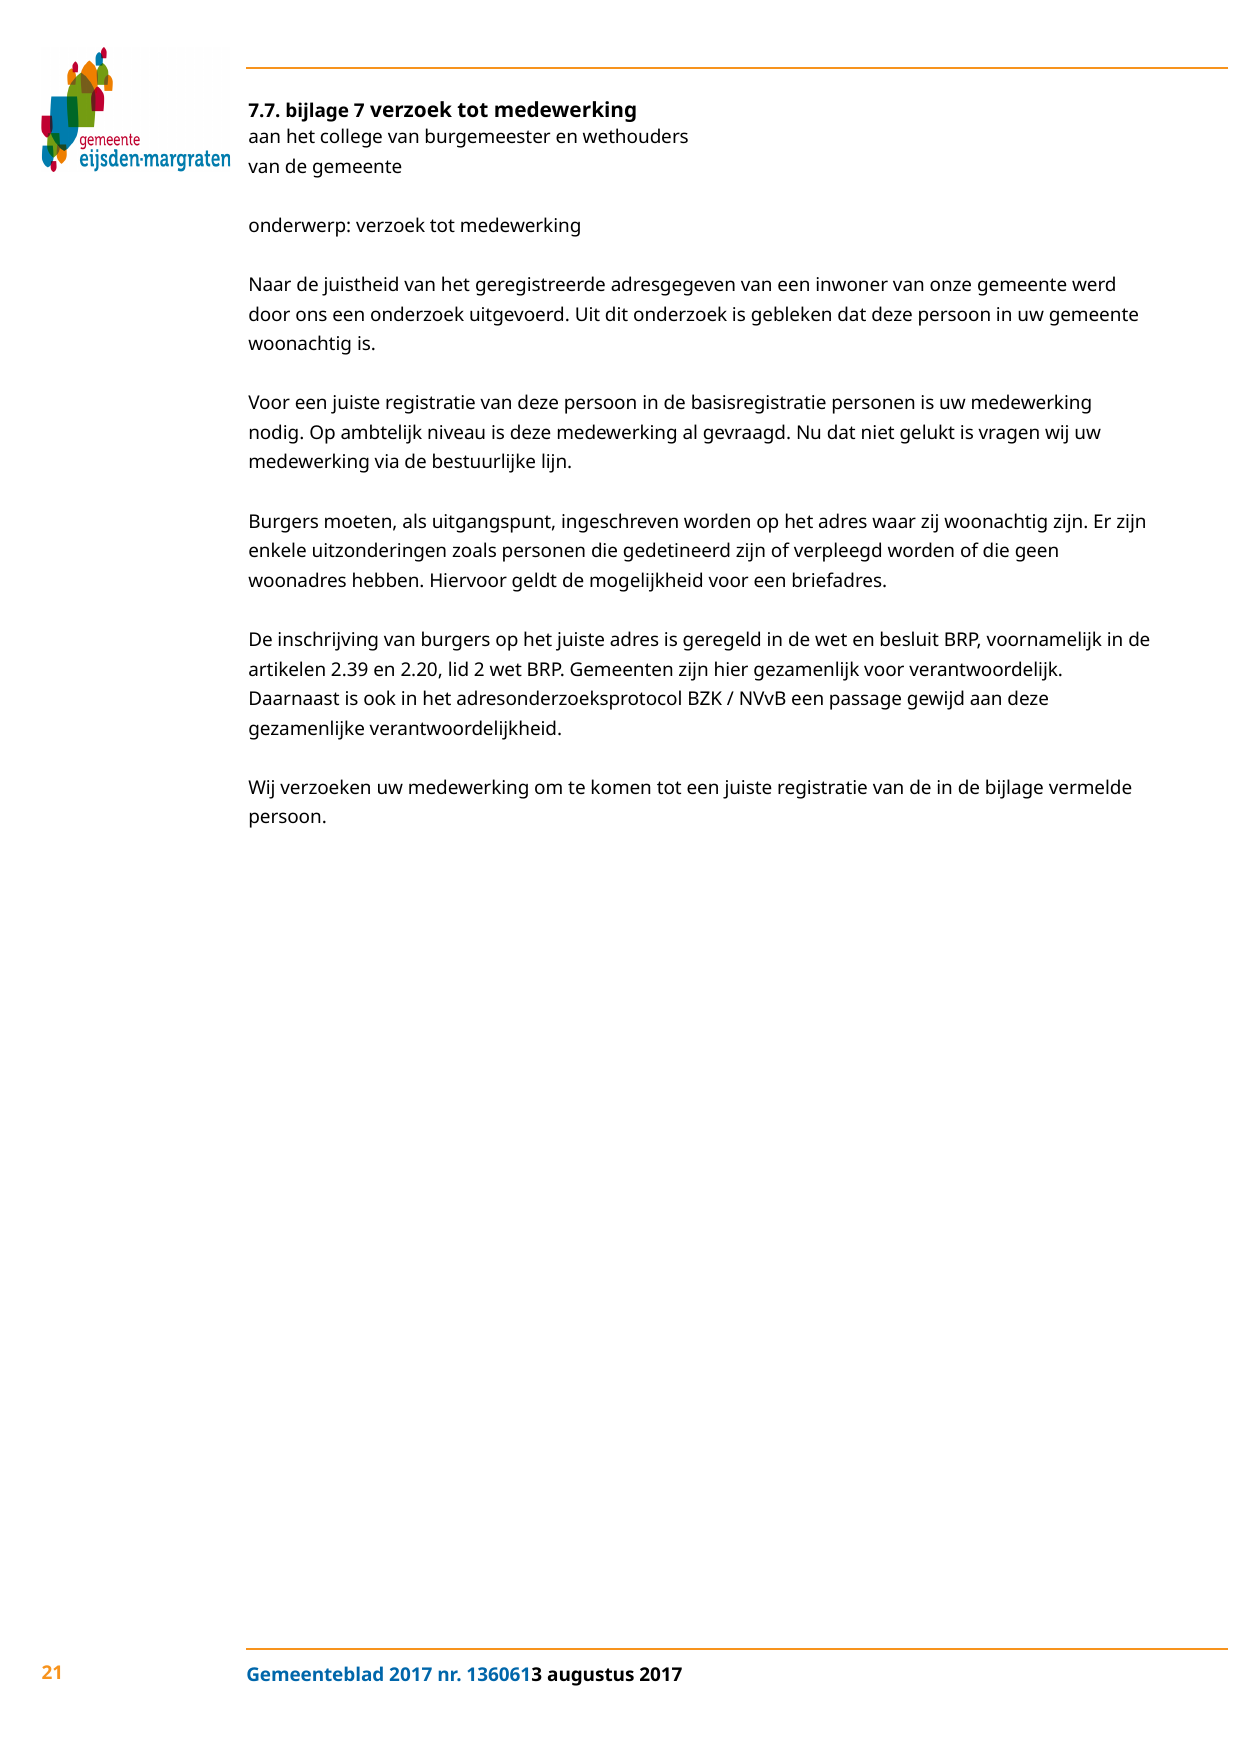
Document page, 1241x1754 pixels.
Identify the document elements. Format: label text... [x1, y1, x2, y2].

text Naar de juistheid van het geregistreerde adresgegeven van een inwoner van onze gemeente werd door ons een onderzoek uitgevoerd. Uit dit onderzoek is gebleken dat deze persoon in uw gemeente woonachtig is. [248, 271, 1152, 356]
text aan het college van burgemeester en wethouders [248, 123, 1152, 149]
text van de gemeente [248, 153, 1152, 179]
text Burgers moeten, als uitgangspunt, ingeschreven worden op het adres waar zij woonachtig zijn. Er zijn enkele uitzonderingen zoals personen die gedetineerd zijn of verpleegd worden of die geen woonadres hebben. Hiervoor geldt de mogelijkheid voor een briefadres. [248, 508, 1152, 593]
text De inschrijving van burgers op het juiste adres is geregeld in de wet en besluit BRP, voornamelijk in de artikelen 2.39 en 2.20, lid 2 wet BRP. Gemeenten zijn hier gezamenlijk voor verantwoordelijk. Daarnaast is ook in het adresonderzoeksprotocol BZK / NVvB een passage gewijd aan deze gezamenlijke verantwoordelijkheid. [248, 626, 1152, 741]
picture [41, 47, 231, 172]
text onderwerp: verzoek tot medewerking [248, 212, 1152, 238]
text Wij verzoeken uw medewerking om te komen tot een juiste registratie van de in de bijlage vermelde persoon. [248, 774, 1152, 829]
text 7.7. bijlage 7 verzoek tot medewerking [248, 95, 1152, 123]
text Voor een juiste registratie van deze persoon in de basisregistratie personen is uw medewerking nodig. Op ambtelijk niveau is deze medewerking al gevraagd. Nu dat niet gelukt is vragen wij uw medewerking via de bestuurlijke lijn. [248, 389, 1152, 474]
